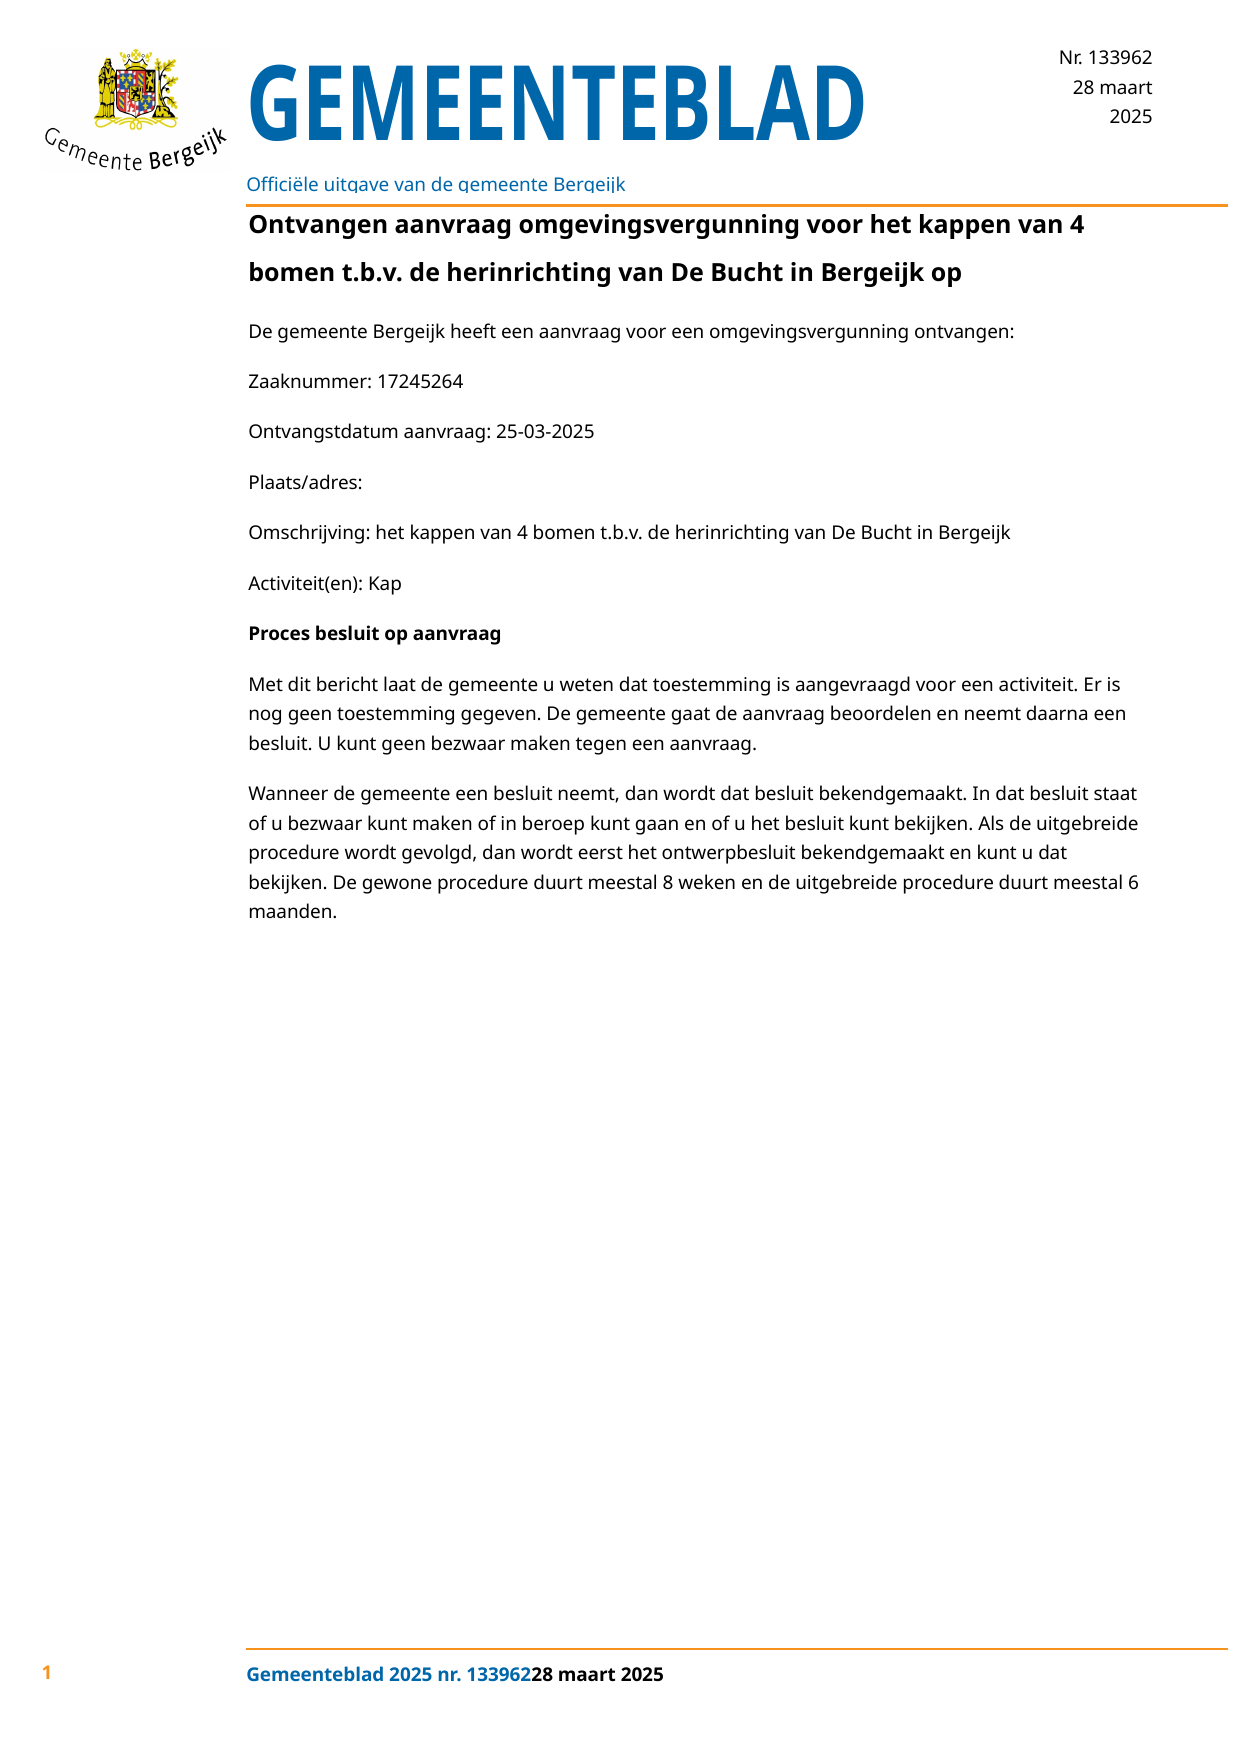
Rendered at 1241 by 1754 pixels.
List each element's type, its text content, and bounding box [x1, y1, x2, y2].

text De gemeente Bergeijk heeft een aanvraag voor een omgevingsvergunning ontvangen: [248, 318, 1152, 344]
text Met dit bericht laat de gemeente u weten dat toestemming is aangevraagd voor een activiteit. Er is nog geen toestemming gegeven. De gemeente gaat de aanvraag beoordelen en neemt daarna een besluit. U kunt geen bezwaar maken tegen een aanvraag. [248, 671, 1152, 756]
text Ontvangen aanvraag omgevingsvergunning voor het kappen van 4 bomen t.b.v. de herinrichting van De Bucht in Bergeijk op [248, 207, 1152, 288]
text Ontvangstdatum aanvraag: 25-03-2025 [248, 419, 1152, 444]
text Omschrijving: het kappen van 4 bomen t.b.v. de herinrichting van De Bucht in Bergeijk [248, 519, 1152, 545]
picture [41, 47, 231, 172]
text Plaats/adres: [248, 469, 1152, 495]
text Activiteit(en): Kap [248, 570, 1152, 596]
text Zaaknummer: 17245264 [248, 368, 1152, 394]
text Wanneer de gemeente een besluit neemt, dan wordt dat besluit bekendgemaakt. In dat besluit staat of u bezwaar kunt maken of in beroep kunt gaan en of u het besluit kunt bekijken. Als de uitgebreide procedure wordt gevolgd, dan wordt eerst het ontwerpbesluit bekendgemaakt en kunt u dat bekijken. De gewone procedure duurt meestal 8 weken en de uitgebreide procedure duurt meestal 6 maanden. [248, 780, 1152, 924]
text Proces besluit op aanvraag [248, 620, 1152, 646]
